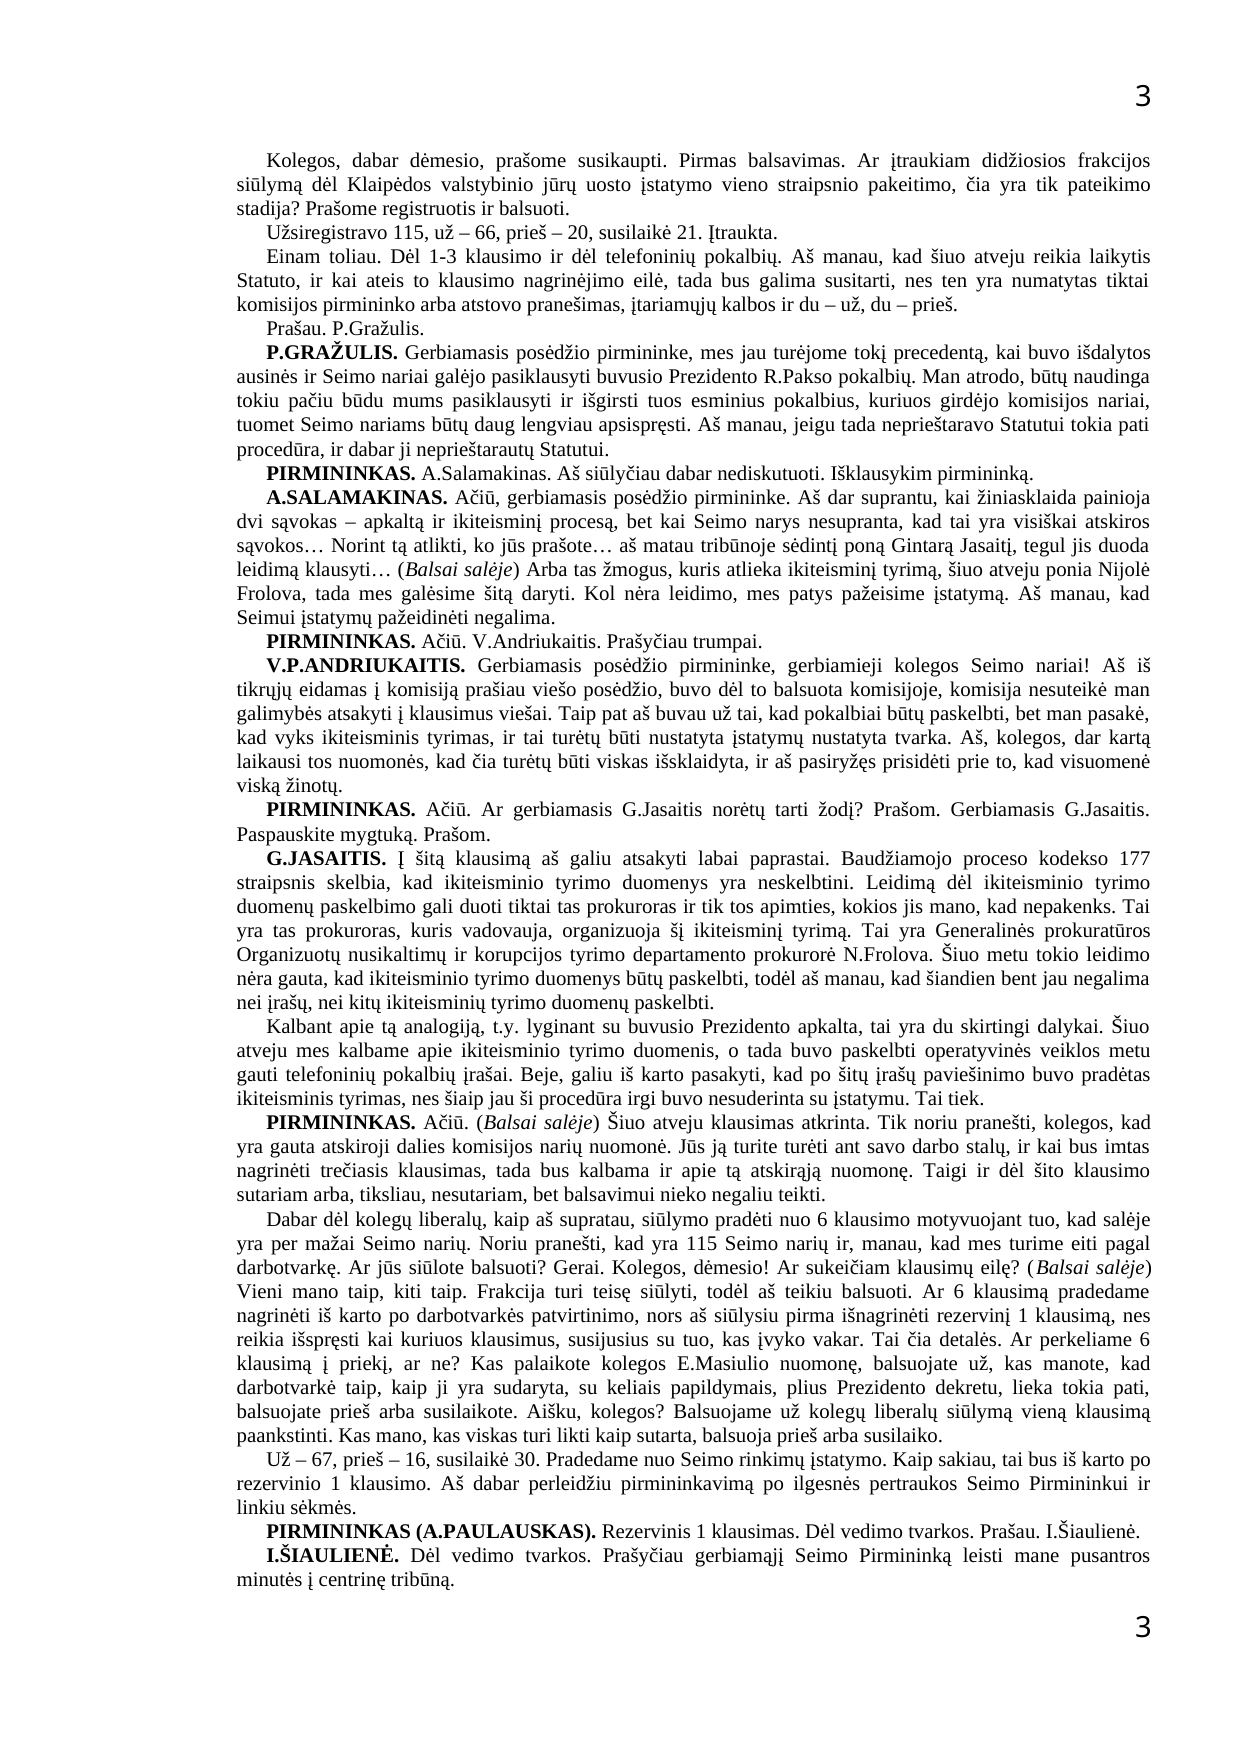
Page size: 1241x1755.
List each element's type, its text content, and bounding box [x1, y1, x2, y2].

text PIRMININKAS. Ačiū. (Balsai salėje) Šiuo atveju klausimas atkrinta. Tik noriu pranešti, kolegos, kad yra gauta atskiroji dalies komisijos narių nuomonė. Jūs ją turite turėti ant savo darbo stalų, ir kai bus imtas nagrinėti trečiasis klausimas, tada bus kalbama ir apie tą atskirąją nuomonę. Taigi ir dėl šito klausimo sutariam arba, tiksliau, nesutariam, bet balsavimui nieko negaliu teikti. [236, 1110, 1152, 1206]
text V.P.ANDRIUKAITIS. Gerbiamasis posėdžio pirmininke, gerbiamieji kolegos Seimo nariai! Aš iš tikrųjų eidamas į komisiją prašiau viešo posėdžio, buvo dėl to balsuota komisijoje, komisija nesuteikė man galimybės atsakyti į klausimus viešai. Taip pat aš buvau už tai, kad pokalbiai būtų paskelbti, bet man pasakė, kad vyks ikiteisminis tyrimas, ir tai turėtų būti nustatyta įstatymų nustatyta tvarka. Aš, kolegos, dar kartą laikausi tos nuomonės, kad čia turėtų būti viskas išsklaidyta, ir aš pasiryžęs prisidėti prie to, kad visuomenė viską žinotų. [236, 653, 1152, 797]
text I.ŠIAULIENĖ. Dėl vedimo tvarkos. Prašyčiau gerbiamąjį Seimo Pirmininką leisti mane pusantros minutės į centrinę tribūną. [236, 1543, 1152, 1591]
text P.GRAŽULIS. Gerbiamasis posėdžio pirmininke, mes jau turėjome tokį precedentą, kai buvo išdalytos ausinės ir Seimo nariai galėjo pasiklausyti buvusio Prezidento R.Pakso pokalbių. Man atrodo, būtų naudinga tokiu pačiu būdu mums pasiklausyti ir išgirsti tuos esminius pokalbius, kuriuos girdėjo komisijos nariai, tuomet Seimo nariams būtų daug lengviau apsispręsti. Aš manau, jeigu tada neprieštaravo Statutui tokia pati procedūra, ir dabar ji neprieštarautų Statutui. [236, 340, 1152, 461]
text Einam toliau. Dėl 1-3 klausimo ir dėl telefoninių pokalbių. Aš manau, kad šiuo atveju reikia laikytis Statuto, ir kai ateis to klausimo nagrinėjimo eilė, tada bus galima susitarti, nes ten yra numatytas tiktai komisijos pirmininko arba atstovo pranešimas, įtariamųjų kalbos ir du – už, du – prieš. [236, 244, 1152, 316]
text Užsiregistravo 115, už – 66, prieš – 20, susilaikė 21. Įtraukta. [236, 220, 1152, 244]
text Dabar dėl kolegų liberalų, kaip aš supratau, siūlymo pradėti nuo 6 klausimo motyvuojant tuo, kad salėje yra per mažai Seimo narių. Noriu pranešti, kad yra 115 Seimo narių ir, manau, kad mes turime eiti pagal darbotvarkę. Ar jūs siūlote balsuoti? Gerai. Kolegos, dėmesio! Ar sukeičiam klausimų eilę? (Balsai salėje) Vieni mano taip, kiti taip. Frakcija turi teisę siūlyti, todėl aš teikiu balsuoti. Ar 6 klausimą pradedame nagrinėti iš karto po darbotvarkės patvirtinimo, nors aš siūlysiu pirma išnagrinėti rezervinį 1 klausimą, nes reikia išspręsti kai kuriuos klausimus, susijusius su tuo, kas įvyko vakar. Tai čia detalės. Ar perkeliame 6 klausimą į priekį, ar ne? Kas palaikote kolegos E.Masiulio nuomonę, balsuojate už, kas manote, kad darbotvarkė taip, kaip ji yra sudaryta, su keliais papildymais, plius Prezidento dekretu, lieka tokia pati, balsuojate prieš arba susilaikote. Aišku, kolegos? Balsuojame už kolegų liberalų siūlymą vieną klausimą paankstinti. Kas mano, kas viskas turi likti kaip sutarta, balsuoja prieš arba susilaiko. [236, 1206, 1152, 1447]
text G.JASAITIS. Į šitą klausimą aš galiu atsakyti labai paprastai. Baudžiamojo proceso kodekso 177 straipsnis skelbia, kad ikiteisminio tyrimo duomenys yra neskelbtini. Leidimą dėl ikiteisminio tyrimo duomenų paskelbimo gali duoti tiktai tas prokuroras ir tik tos apimties, kokios jis mano, kad nepakenks. Tai yra tas prokuroras, kuris vadovauja, organizuoja šį ikiteisminį tyrimą. Tai yra Generalinės prokuratūros Organizuotų nusikaltimų ir korupcijos tyrimo departamento prokurorė N.Frolova. Šiuo metu tokio leidimo nėra gauta, kad ikiteisminio tyrimo duomenys būtų paskelbti, todėl aš manau, kad šiandien bent jau negalima nei įrašų, nei kitų ikiteisminių tyrimo duomenų paskelbti. [236, 846, 1152, 1014]
text PIRMININKAS (A.PAULAUSKAS). Rezervinis 1 klausimas. Dėl vedimo tvarkos. Prašau. I.Šiaulienė. [236, 1519, 1152, 1543]
text A.SALAMAKINAS. Ačiū, gerbiamasis posėdžio pirmininke. Aš dar suprantu, kai žiniasklaida painioja dvi sąvokas – apkaltą ir ikiteisminį procesą, bet kai Seimo narys nesupranta, kad tai yra visiškai atskiros sąvokos… Norint tą atlikti, ko jūs prašote… aš matau tribūnoje sėdintį poną Gintarą Jasaitį, tegul jis duoda leidimą klausyti… (Balsai salėje) Arba tas žmogus, kuris atlieka ikiteisminį tyrimą, šiuo atveju ponia Nijolė Frolova, tada mes galėsime šitą daryti. Kol nėra leidimo, mes patys pažeisime įstatymą. Aš manau, kad Seimui įstatymų pažeidinėti negalima. [236, 484, 1152, 629]
text Kolegos, dabar dėmesio, prašome susikaupti. Pirmas balsavimas. Ar įtraukiam didžiosios frakcijos siūlymą dėl Klaipėdos valstybinio jūrų uosto įstatymo vieno straipsnio pakeitimo, čia yra tik pateikimo stadija? Prašome registruotis ir balsuoti. [236, 148, 1152, 220]
text Kalbant apie tą analogiją, t.y. lyginant su buvusio Prezidento apkalta, tai yra du skirtingi dalykai. Šiuo atveju mes kalbame apie ikiteisminio tyrimo duomenis, o tada buvo paskelbti operatyvinės veiklos metu gauti telefoninių pokalbių įrašai. Beje, galiu iš karto pasakyti, kad po šitų įrašų paviešinimo buvo pradėtas ikiteisminis tyrimas, nes šiaip jau ši procedūra irgi buvo nesuderinta su įstatymu. Tai tiek. [236, 1014, 1152, 1110]
text Prašau. P.Gražulis. [236, 316, 1152, 340]
text PIRMININKAS. A.Salamakinas. Aš siūlyčiau dabar nediskutuoti. Išklausykim pirmininką. [236, 461, 1152, 484]
text Už – 67, prieš – 16, susilaikė 30. Pradedame nuo Seimo rinkimų įstatymo. Kaip sakiau, tai bus iš karto po rezervinio 1 klausimo. Aš dabar perleidžiu pirmininkavimą po ilgesnės pertraukos Seimo Pirmininkui ir linkiu sėkmės. [236, 1447, 1152, 1519]
text PIRMININKAS. Ačiū. Ar gerbiamasis G.Jasaitis norėtų tarti žodį? Prašom. Gerbiamasis G.Jasaitis. Paspauskite mygtuką. Prašom. [236, 797, 1152, 846]
text PIRMININKAS. Ačiū. V.Andriukaitis. Prašyčiau trumpai. [236, 629, 1152, 653]
